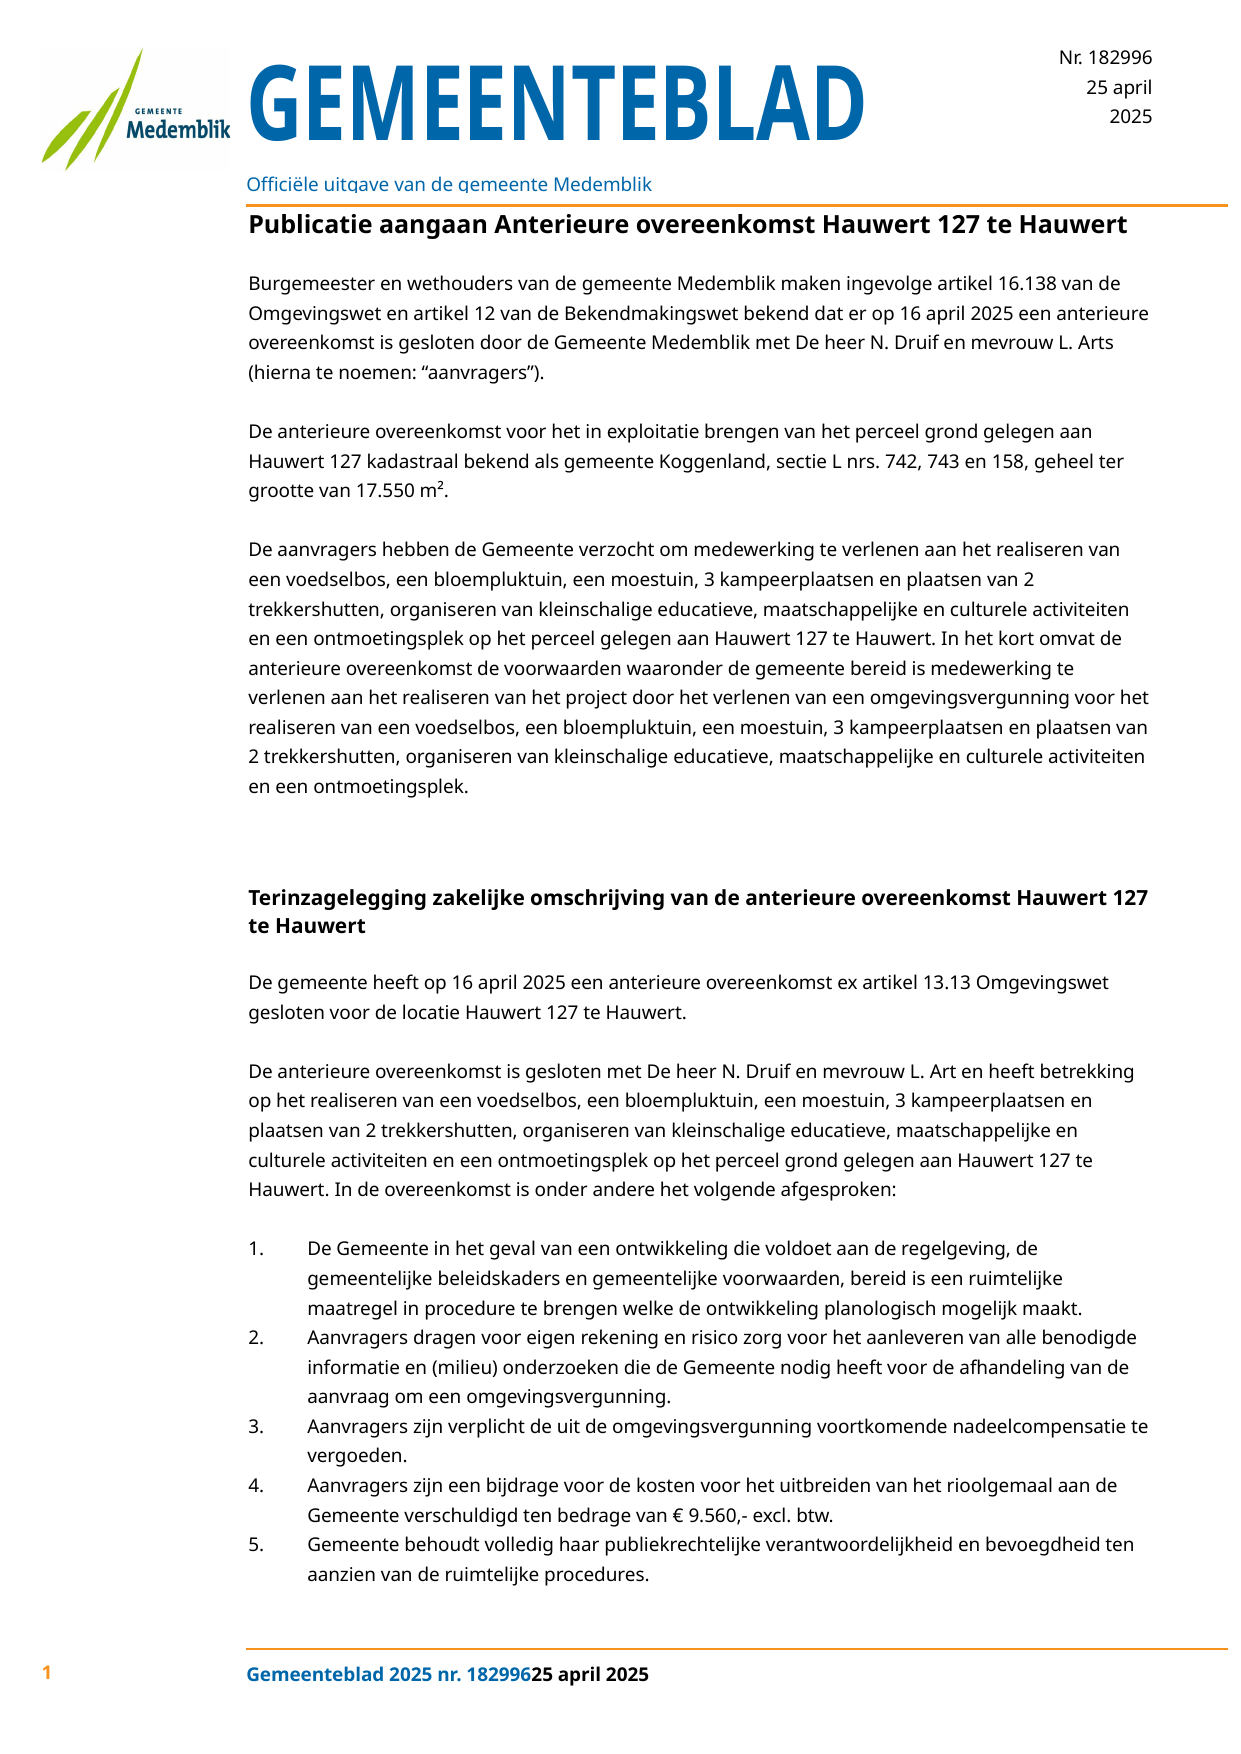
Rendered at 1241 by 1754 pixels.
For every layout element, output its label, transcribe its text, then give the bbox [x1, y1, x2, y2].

text De anterieure overeenkomst is gesloten met De heer N. Druif en mevrouw L. Art en heeft betrekking op het realiseren van een voedselbos, een bloempluktuin, een moestuin, 3 kampeerplaatsen en plaatsen van 2 trekkershutten, organiseren van kleinschalige educatieve, maatschappelijke en culturele activiteiten en een ontmoetingsplek op het perceel grond gelegen aan Hauwert 127 te Hauwert. In de overeenkomst is onder andere het volgende afgesproken: [248, 1058, 1152, 1202]
list Aanvragers zijn een bijdrage voor de kosten voor het uitbreiden van het rioolgemaal aan de Gemeente verschuldigd ten bedrage van € 9.560,- excl. btw. [248, 1472, 1152, 1527]
text De gemeente heeft op 16 april 2025 een anterieure overeenkomst ex artikel 13.13 Omgevingswet gesloten voor de locatie Hauwert 127 te Hauwert. [248, 969, 1152, 1024]
list Aanvragers zijn verplicht de uit de omgevingsvergunning voortkomende nadeelcompensatie te vergoeden. [248, 1413, 1152, 1468]
picture [41, 47, 231, 172]
list De Gemeente in het geval van een ontwikkeling die voldoet aan de regelgeving, de gemeentelijke beleidskaders en gemeentelijke voorwaarden, bereid is een ruimtelijke maatregel in procedure te brengen welke de ontwikkeling planologisch mogelijk maakt. [248, 1236, 1152, 1320]
list Aanvragers dragen voor eigen rekening en risico zorg voor het aanleveren van alle benodigde informatie en (milieu) onderzoeken die de Gemeente nodig heeft voor de afhandeling van de aanvraag om een omgevingsvergunning. [248, 1324, 1152, 1409]
list Gemeente behoudt volledig haar publiekrechtelijke verantwoordelijkheid en bevoegdheid ten aanzien van de ruimtelijke procedures. [248, 1531, 1152, 1587]
text De anterieure overeenkomst voor het in exploitatie brengen van het perceel grond gelegen aan Hauwert 127 kadastraal bekend als gemeente Koggenland, sectie L nrs. 742, 743 en 158, geheel ter grootte van 17.550 m². [248, 418, 1152, 503]
text De aanvragers hebben de Gemeente verzocht om medewerking te verlenen aan het realiseren van een voedselbos, een bloempluktuin, een moestuin, 3 kampeerplaatsen en plaatsen van 2 trekkershutten, organiseren van kleinschalige educatieve, maatschappelijke en culturele activiteiten en een ontmoetingsplek op het perceel gelegen aan Hauwert 127 te Hauwert. In het kort omvat de anterieure overeenkomst de voorwaarden waaronder de gemeente bereid is medewerking te verlenen aan het realiseren van het project door het verlenen van een omgevingsvergunning voor het realiseren van een voedselbos, een bloempluktuin, een moestuin, 3 kampeerplaatsen en plaatsen van 2 trekkershutten, organiseren van kleinschalige educatieve, maatschappelijke en culturele activiteiten en een ontmoetingsplek. [248, 537, 1152, 799]
text Burgemeester en wethouders van de gemeente Medemblik maken ingevolge artikel 16.138 van de Omgevingswet en artikel 12 van de Bekendmakingswet bekend dat er op 16 april 2025 een anterieure overeenkomst is gesloten door de Gemeente Medemblik met De heer N. Druif en mevrouw L. Arts (hierna te noemen: “aanvragers”). [248, 270, 1152, 385]
text Publicatie aangaan Anterieure overeenkomst Hauwert 127 te Hauwert [248, 207, 1152, 241]
text Terinzagelegging zakelijke omschrijving van de anterieure overeenkomst Hauwert 127 te Hauwert [248, 883, 1152, 940]
